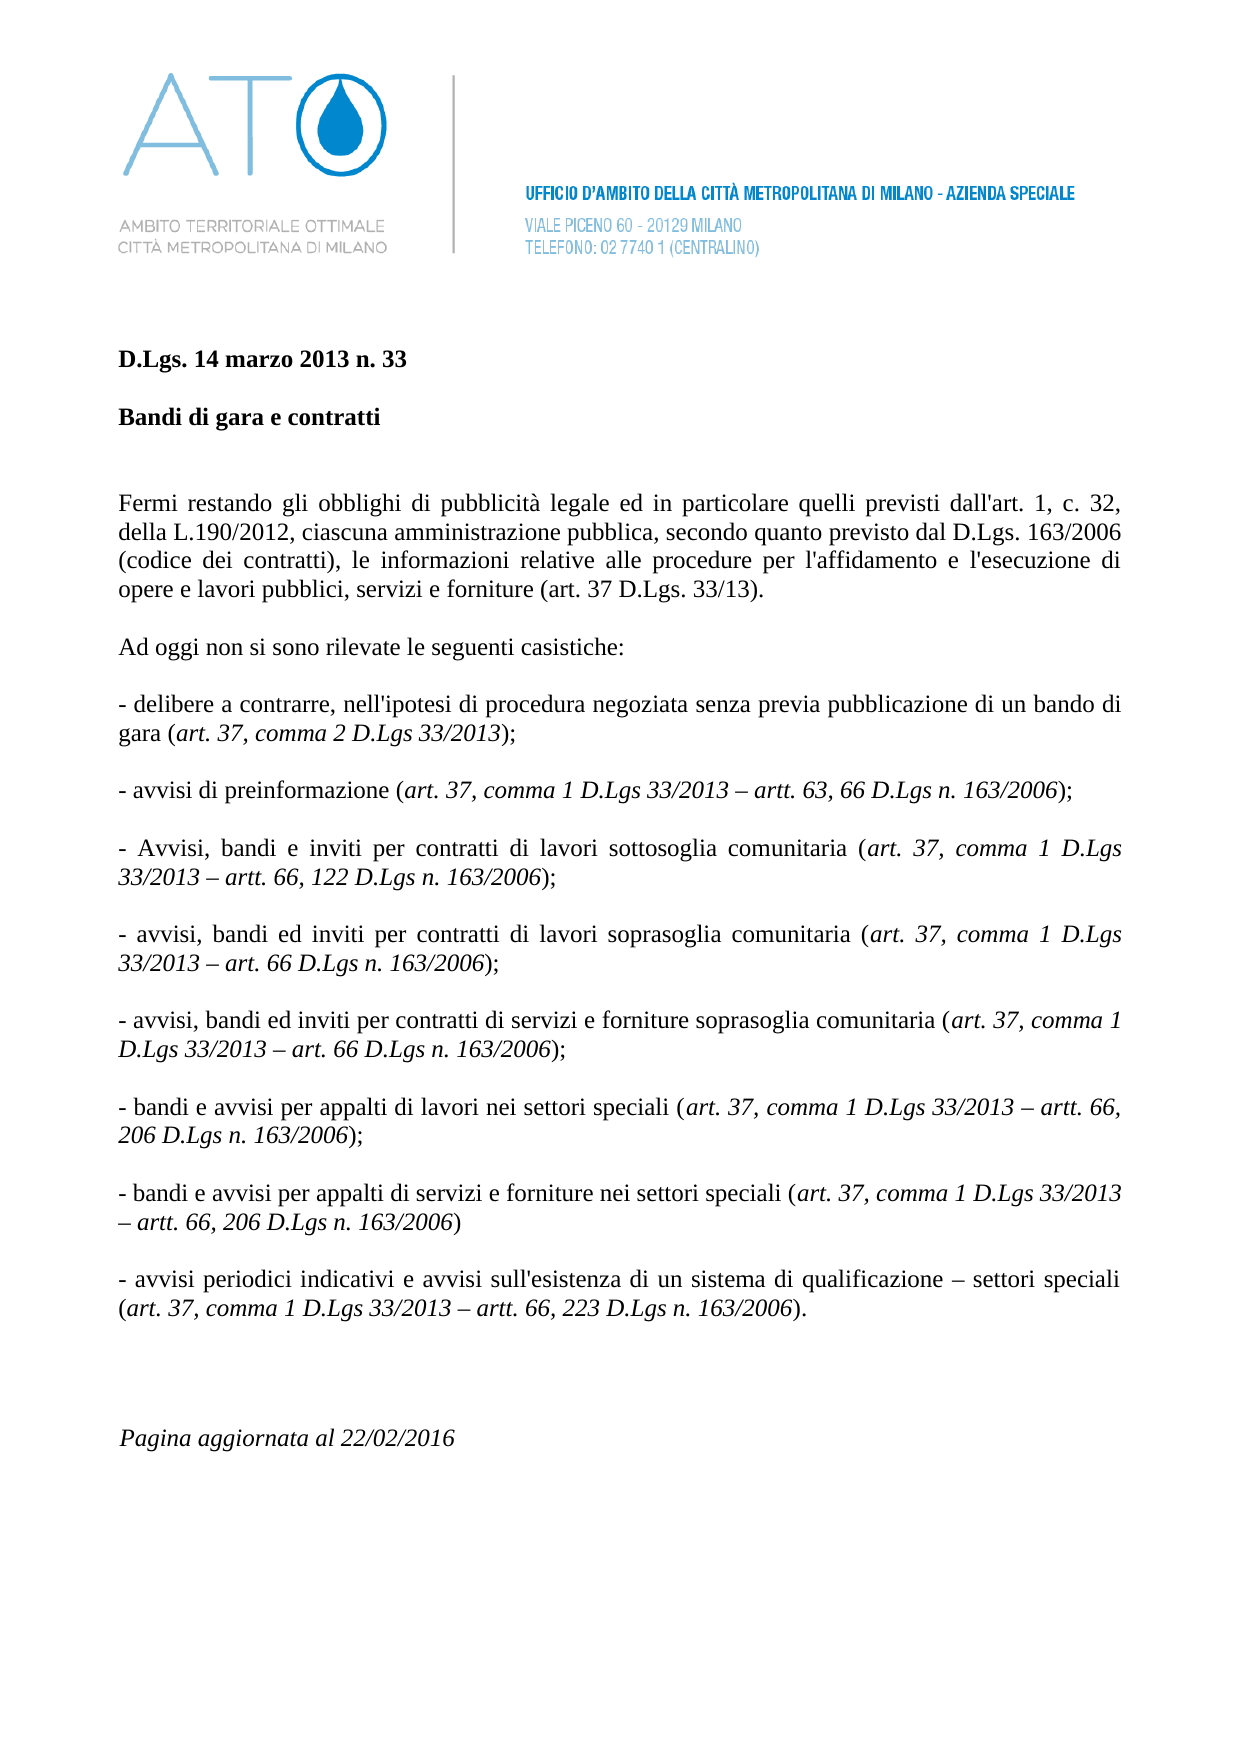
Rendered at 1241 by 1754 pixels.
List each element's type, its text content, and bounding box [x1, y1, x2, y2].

text Ad oggi non si sono rilevate le seguenti casistiche: [118, 632, 1122, 661]
text Pagina aggiornata al 22/02/2016 [43, 1423, 1122, 1452]
text - bandi e avvisi per appalti di lavori nei settori speciali (art. 37, comma 1 D.Lgs 33/2013 – artt. 66, 206 D.Lgs n. 163/2006); [118, 1092, 1122, 1149]
text - avvisi di preinformazione (art. 37, comma 1 D.Lgs 33/2013 – artt. 63, 66 D.Lgs n. 163/2006); [118, 776, 1122, 804]
text - Avvisi, bandi e inviti per contratti di lavori sottosoglia comunitaria (art. 37, comma 1 D.Lgs 33/2013 – artt. 66, 122 D.Lgs n. 163/2006); [118, 833, 1122, 891]
text - bandi e avvisi per appalti di servizi e forniture nei settori speciali (art. 37, comma 1 D.Lgs 33/2013 – artt. 66, 206 D.Lgs n. 163/2006) [118, 1178, 1122, 1236]
text Bandi di gara e contratti [118, 402, 1122, 431]
text - avvisi, bandi ed inviti per contratti di lavori soprasoglia comunitaria (art. 37, comma 1 D.Lgs 33/2013 – art. 66 D.Lgs n. 163/2006); [118, 919, 1122, 977]
text - delibere a contrarre, nell'ipotesi di procedura negoziata senza previa pubblicazione di un bando di gara (art. 37, comma 2 D.Lgs 33/2013); [118, 689, 1122, 747]
text - avvisi, bandi ed inviti per contratti di servizi e forniture soprasoglia comunitaria (art. 37, comma 1 D.Lgs 33/2013 – art. 66 D.Lgs n. 163/2006); [118, 1006, 1122, 1063]
text - avvisi periodici indicativi e avvisi sull'esistenza di un sistema di qualificazione – settori speciali (art. 37, comma 1 D.Lgs 33/2013 – artt. 66, 223 D.Lgs n. 163/2006). [118, 1264, 1122, 1322]
text D.Lgs. 14 marzo 2013 n. 33 [118, 344, 1122, 373]
text Fermi restando gli obblighi di pubblicità legale ed in particolare quelli previsti dall'art. 1, c. 32, della L.190/2012, ciascuna amministrazione pubblica, secondo quanto previsto dal D.Lgs. 163/2006 (codice dei contratti), le informazioni relative alle procedure per l'affidamento e l'esecuzione di opere e lavori pubblici, servizi e forniture (art. 37 D.Lgs. 33/13). [118, 488, 1122, 603]
